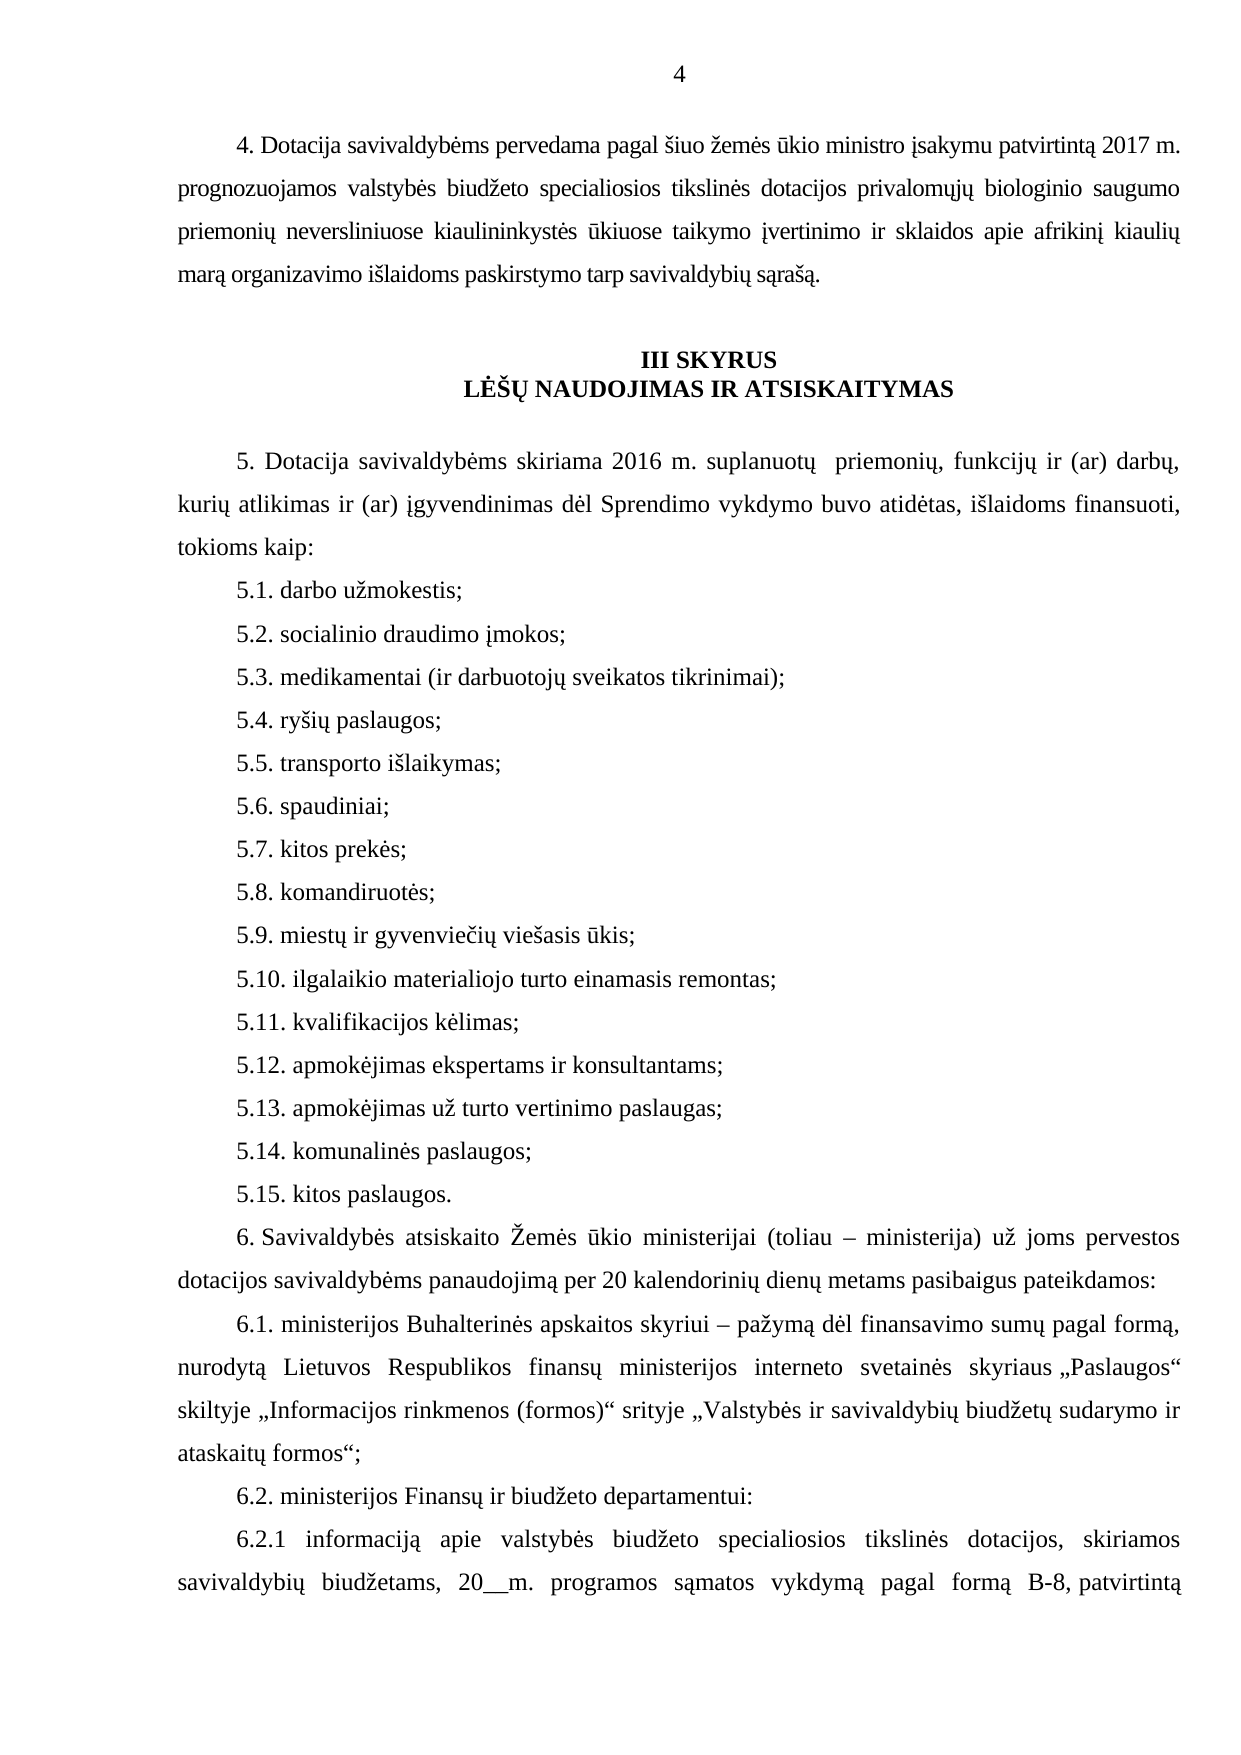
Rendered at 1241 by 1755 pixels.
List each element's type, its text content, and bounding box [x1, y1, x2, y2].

text 5. Dotacija savivaldybėms skiriama 2016 m. suplanuotų priemonių, funkcijų ir (ar) darbų, kurių atlikimas ir (ar) įgyvendinimas dėl Sprendimo vykdymo buvo atidėtas, išlaidoms finansuoti, tokioms kaip: [177, 446, 1181, 561]
text 4. Dotacija savivaldybėms pervedama pagal šiuo žemės ūkio ministro įsakymu patvirtintą 2017 m. prognozuojamos valstybės biudžeto specialiosios tikslinės dotacijos privalomųjų biologinio saugumo priemonių neversliniuose kiaulininkystės ūkiuose taikymo įvertinimo ir sklaidos apie afrikinį kiaulių marą organizavimo išlaidoms paskirstymo tarp savivaldybių sąrašą. [177, 130, 1181, 288]
text 5.15. kitos paslaugos. [177, 1179, 1181, 1208]
text 5.6. spaudiniai; [177, 791, 1181, 820]
text 5.8. komandiruotės; [177, 877, 1181, 906]
text 5.4. ryšių paslaugos; [177, 705, 1181, 734]
text 5.13. apmokėjimas už turto vertinimo paslaugas; [177, 1093, 1181, 1122]
text 6.2. ministerijos Finansų ir biudžeto departamentui: [177, 1481, 1181, 1510]
text 6. Savivaldybės atsiskaito Žemės ūkio ministerijai (toliau – ministerija) už joms pervestos dotacijos savivaldybėms panaudojimą per 20 kalendorinių dienų metams pasibaigus pateikdamos: [177, 1222, 1181, 1294]
text 6.2.1 informaciją apie valstybės biudžeto specialiosios tikslinės dotacijos, skiriamos savivaldybių biudžetams, 20__m. programos sąmatos vykdymą pagal formą B-8, patvirtintą [177, 1524, 1181, 1596]
text 5.11. kvalifikacijos kėlimas; [177, 1007, 1181, 1036]
text 5.1. darbo užmokestis; [177, 576, 1181, 604]
text 5.7. kitos prekės; [177, 834, 1181, 863]
text LĖŠŲ NAUDOJIMAS IR ATSISKAITYMAS [177, 374, 1181, 403]
text 5.5. transporto išlaikymas; [177, 748, 1181, 777]
text 5.3. medikamentai (ir darbuotojų sveikatos tikrinimai); [177, 662, 1181, 691]
text 5.9. miestų ir gyvenviečių viešasis ūkis; [177, 921, 1181, 949]
text 6.1. ministerijos Buhalterinės apskaitos skyriui – pažymą dėl finansavimo sumų pagal formą, nurodytą Lietuvos Respublikos finansų ministerijos interneto svetainės skyriaus „Paslaugos“ skiltyje „Informacijos rinkmenos (formos)“ srityje „Valstybės ir savivaldybių biudžetų sudarymo ir ataskaitų formos“; [177, 1309, 1181, 1467]
text III SKYRUS [177, 346, 1181, 374]
text 5.2. socialinio draudimo įmokos; [177, 619, 1181, 647]
text 5.12. apmokėjimas ekspertams ir konsultantams; [177, 1050, 1181, 1079]
text 5.10. ilgalaikio materialiojo turto einamasis remontas; [177, 964, 1181, 992]
text 5.14. komunalinės paslaugos; [177, 1136, 1181, 1165]
